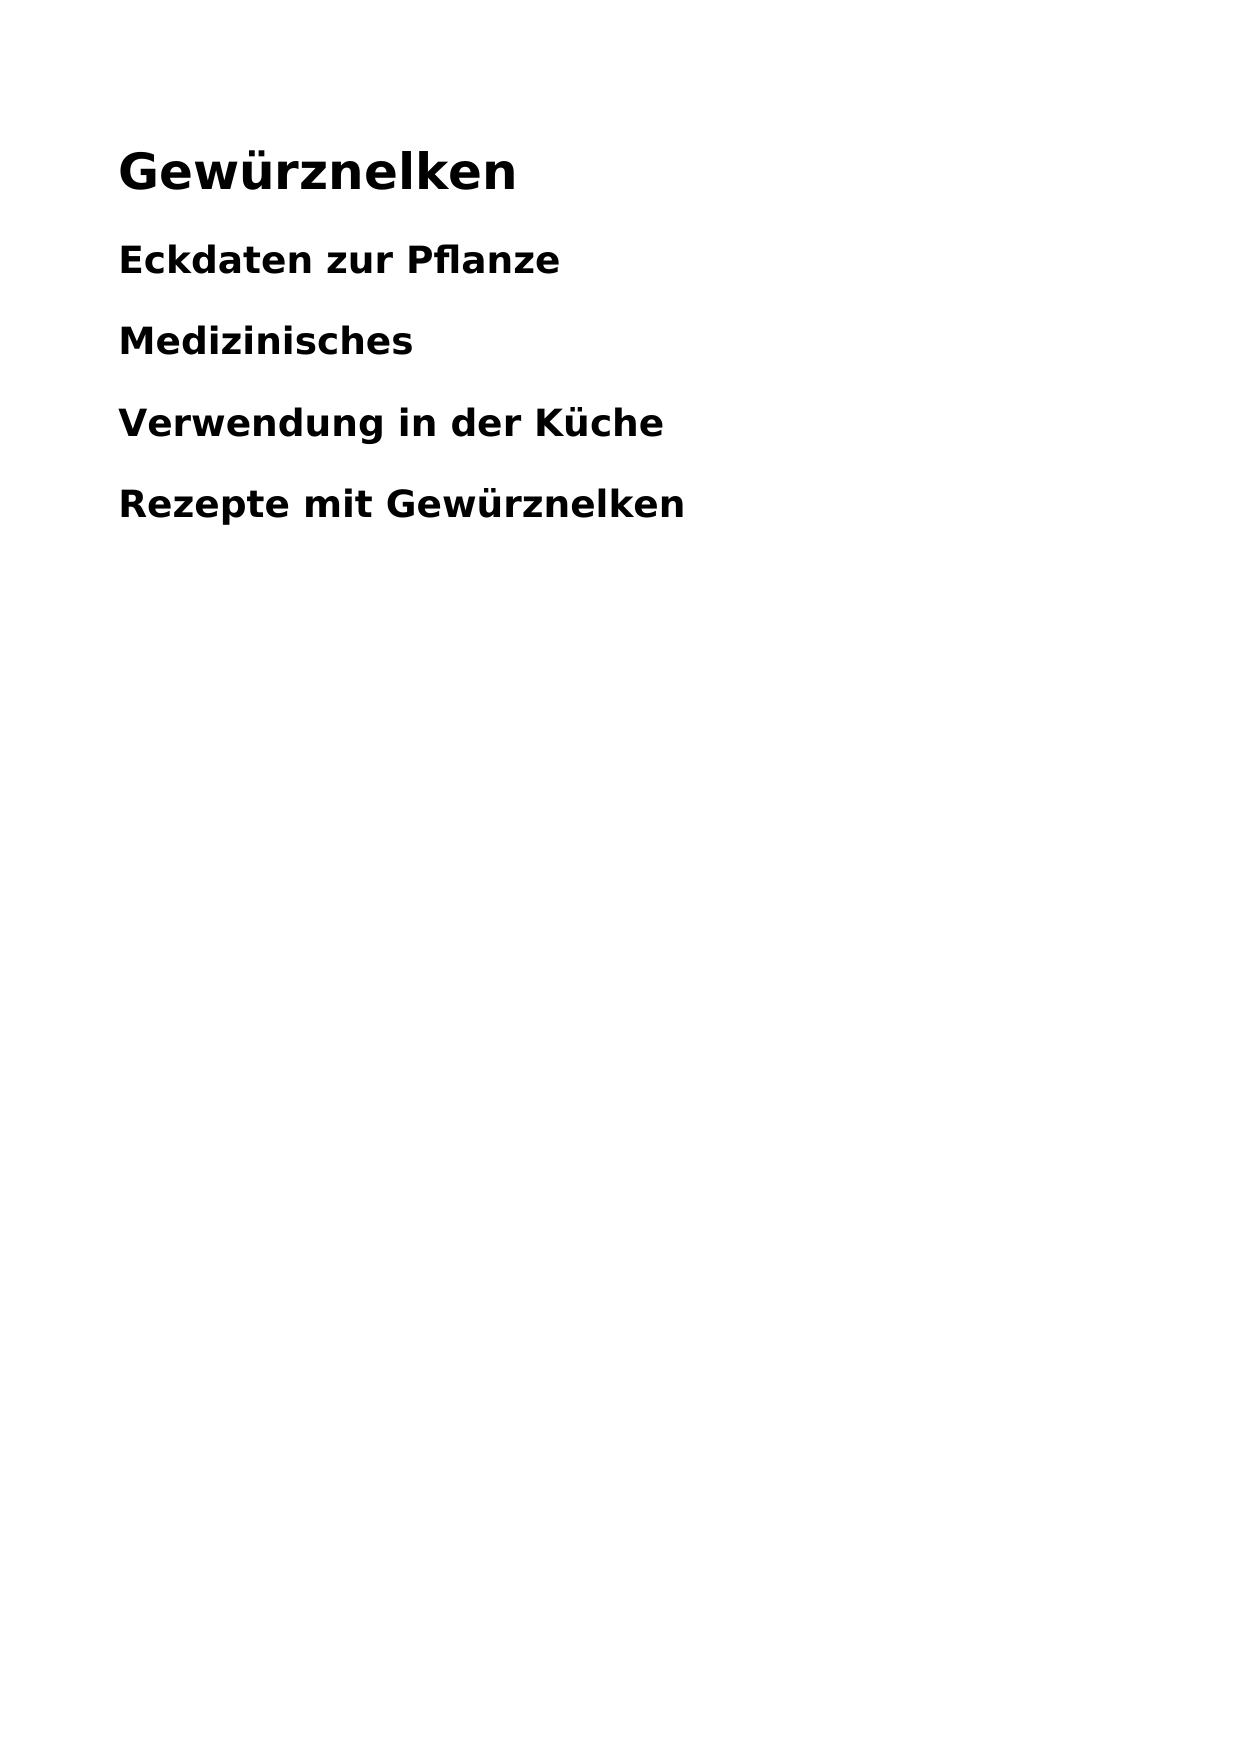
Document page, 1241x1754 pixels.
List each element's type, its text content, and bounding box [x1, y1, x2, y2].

subtitle Verwendung in der Küche [118, 401, 1122, 445]
subtitle Rezepte mit Gewürznelken [118, 482, 1122, 526]
subtitle Medizinisches [118, 320, 1122, 364]
subtitle Eckdaten zur Pflanze [118, 239, 1122, 282]
subtitle Gewürznelken [118, 143, 1122, 201]
